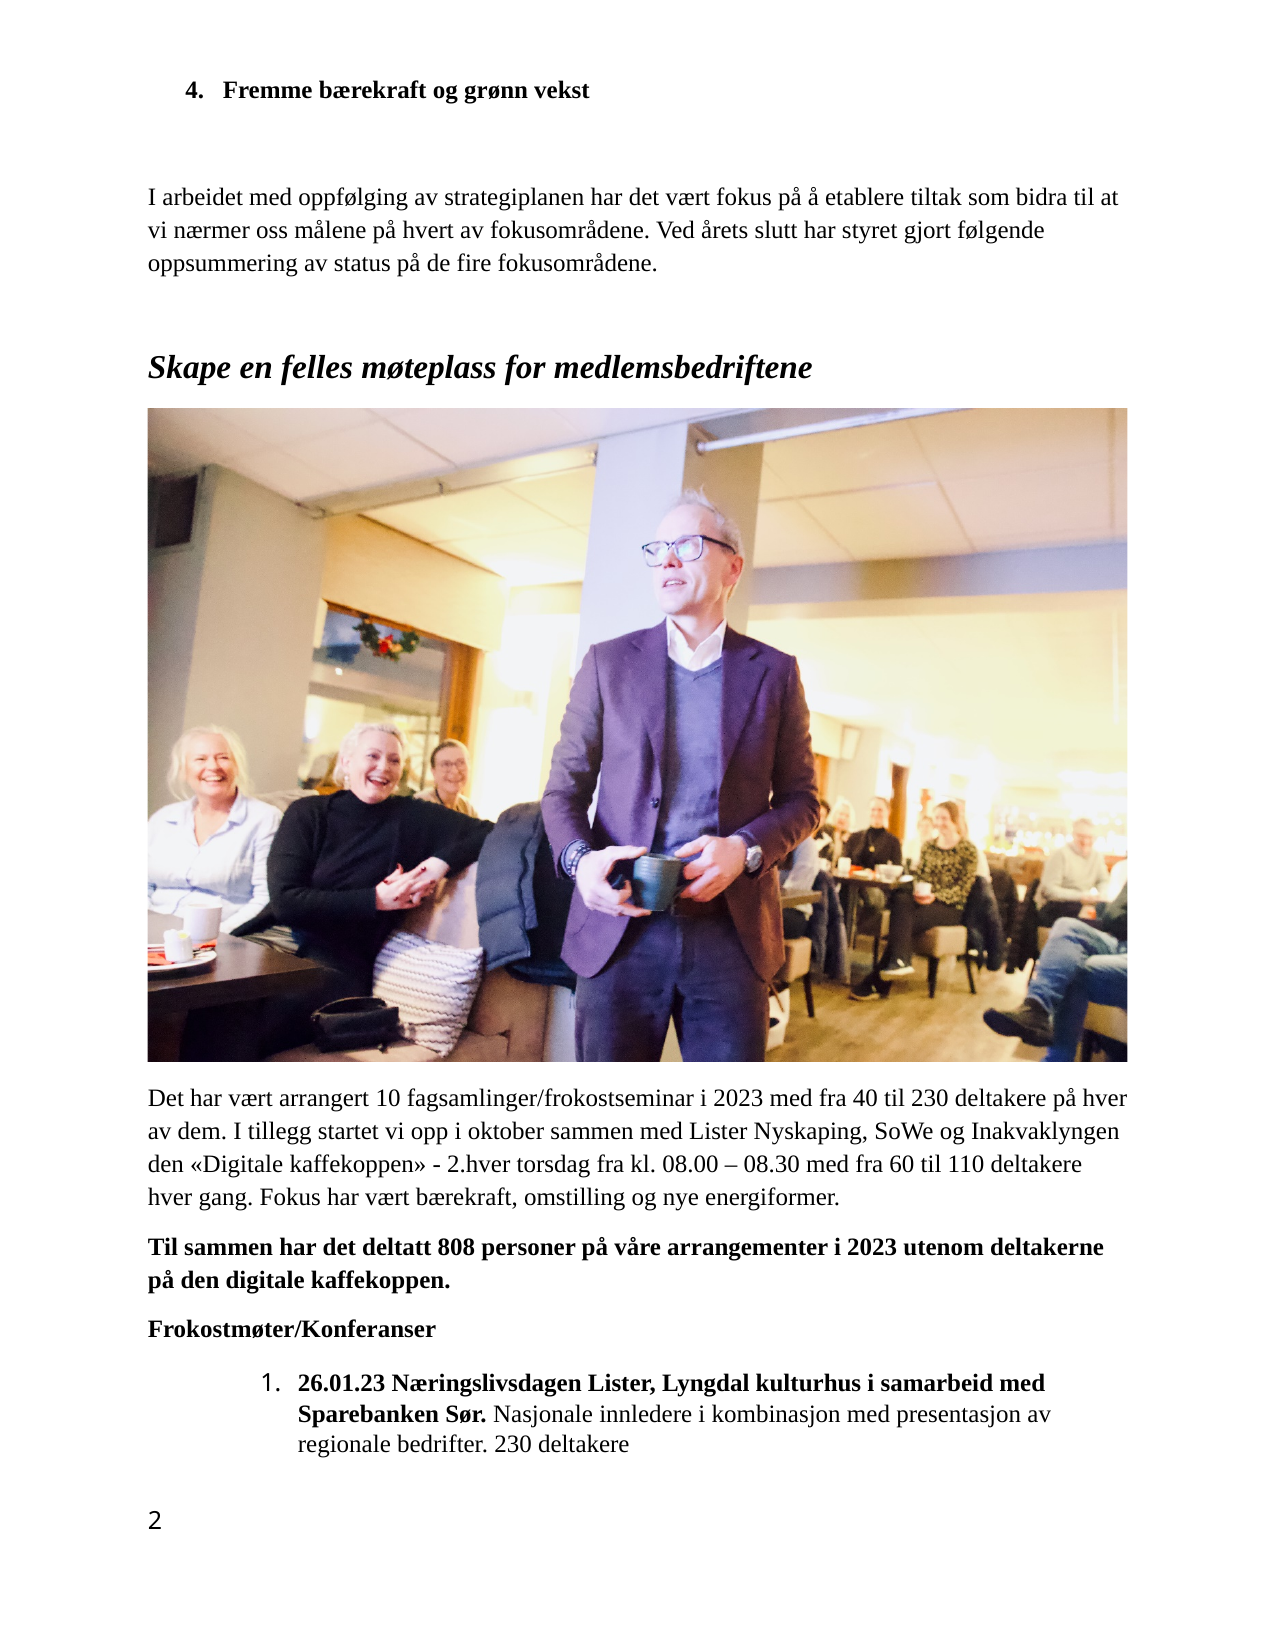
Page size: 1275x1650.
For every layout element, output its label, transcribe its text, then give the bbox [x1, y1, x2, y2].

text I arbeidet med oppfølging av strategiplanen har det vært fokus på å etablere tiltak som bidra til at vi nærmer oss målene på hvert av fokusområdene. Ved årets slutt har styret gjort følgende oppsummering av status på de fire fokusområdene. [148, 182, 1127, 277]
list 26.01.23 Næringslivsdagen Lister, Lyngdal kulturhus i samarbeid med Sparebanken Sør. Nasjonale innledere i kombinasjon med presentasjon av regionale bedrifter. 230 deltakere [260, 1364, 1127, 1457]
text Til sammen har det deltatt 808 personer på våre arrangementer i 2023 utenom deltakerne på den digitale kaffekoppen. [148, 1232, 1127, 1294]
text Skape en felles møteplass for medlemsbedriftene [148, 347, 1127, 386]
text Det har vært arrangert 10 fagsamlinger/frokostseminar i 2023 med fra 40 til 230 deltakere på hver av dem. I tillegg startet vi opp i oktober sammen med Lister Nyskaping, SoWe og Inakvaklyngen den «Digitale kaffekoppen» - 2.hver torsdag fra kl. 08.00 – 08.30 med fra 60 til 110 deltakere hver gang. Fokus har vært bærekraft, omstilling og nye energiformer. [148, 1083, 1127, 1211]
list Fremme bærekraft og grønn vekst [185, 75, 1127, 104]
text Frokostmøter/Konferanser [148, 1314, 1127, 1343]
